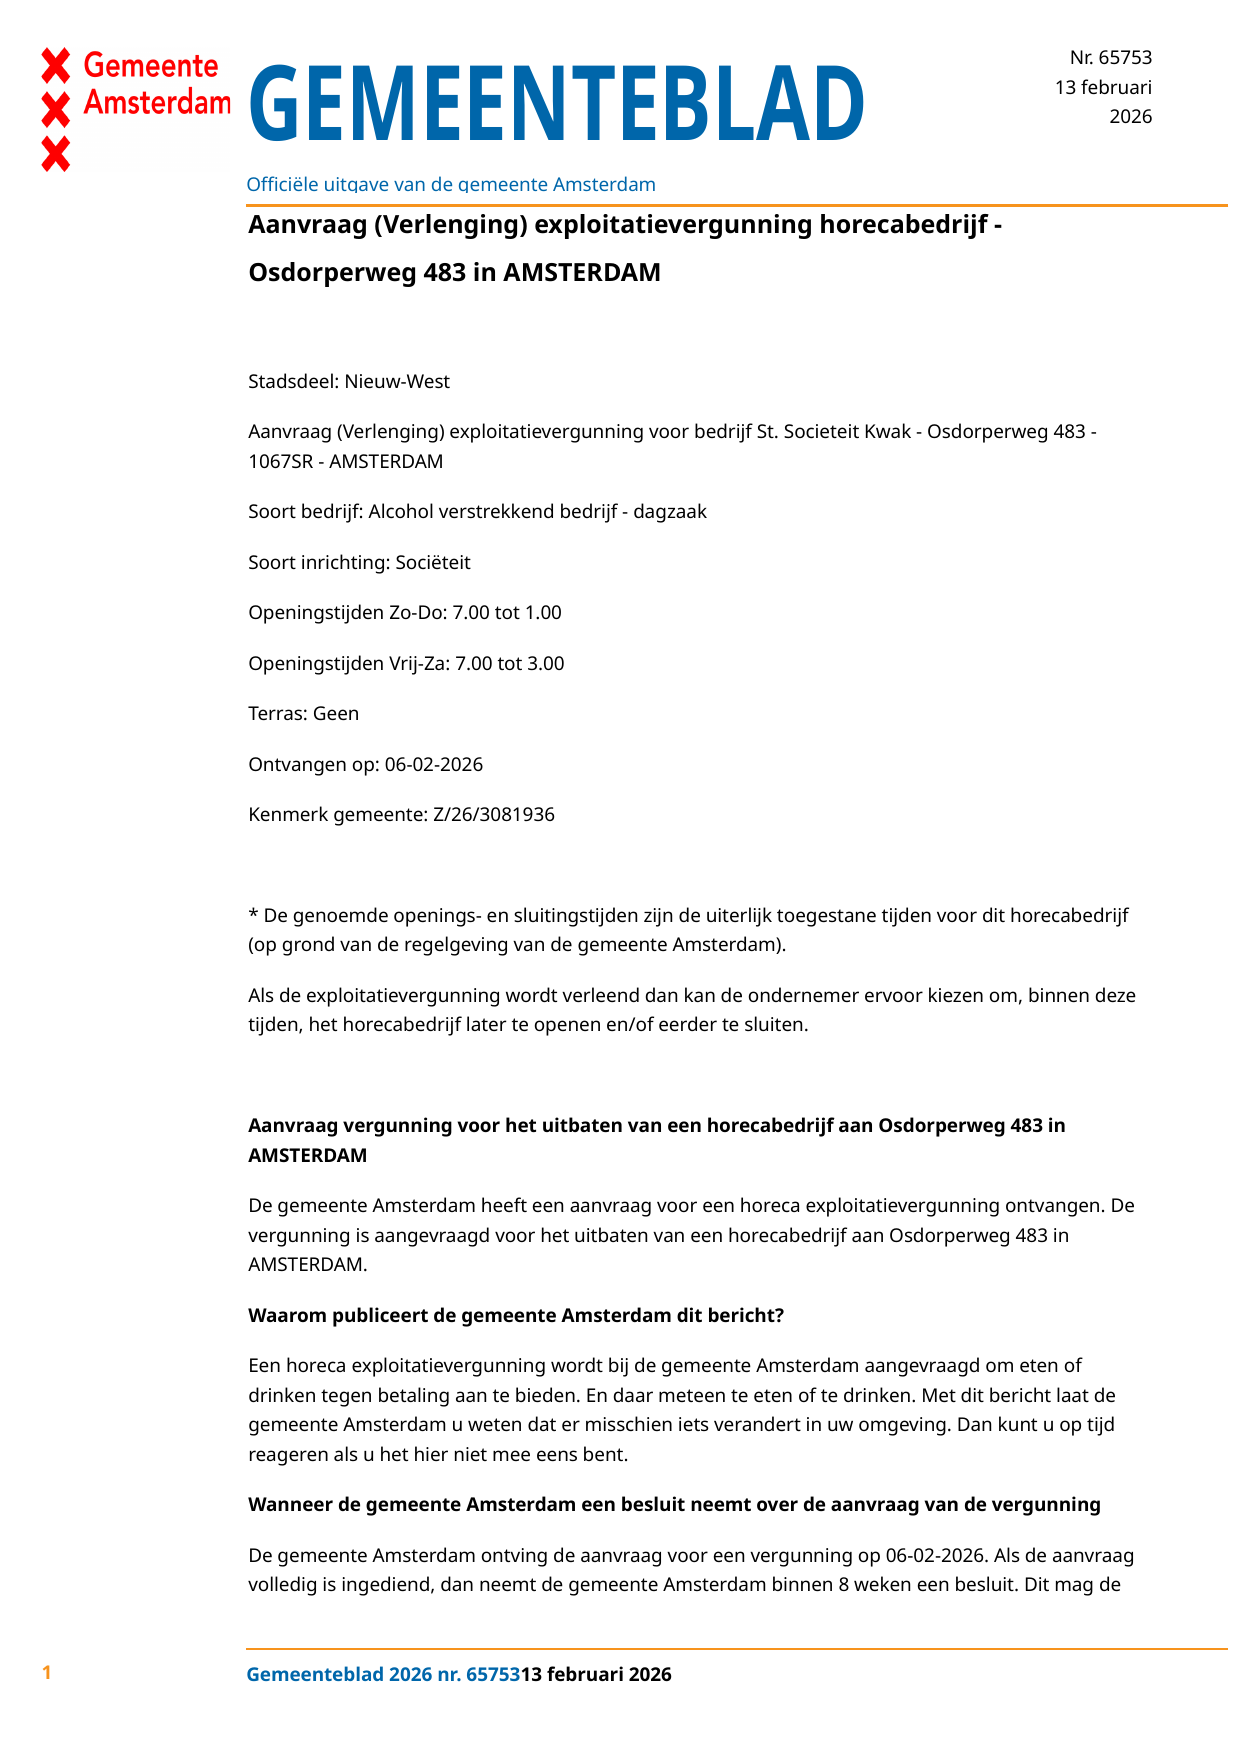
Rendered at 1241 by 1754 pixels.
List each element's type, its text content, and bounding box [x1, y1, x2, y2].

picture [41, 47, 231, 172]
text Als de exploitatievergunning wordt verleend dan kan de ondernemer ervoor kiezen om, binnen deze tijden, het horecabedrijf later te openen en/of eerder te sluiten. [248, 982, 1152, 1037]
text Een horeca exploitatievergunning wordt bij de gemeente Amsterdam aangevraagd om eten of drinken tegen betaling aan te bieden. En daar meteen te eten of te drinken. Met dit bericht laat de gemeente Amsterdam u weten dat er misschien iets verandert in uw omgeving. Dan kunt u op tijd reageren als u het hier niet mee eens bent. [248, 1352, 1152, 1467]
text Soort inrichting: Sociëteit [248, 549, 1152, 575]
text Soort bedrijf: Alcohol verstrekkend bedrijf - dagzaak [248, 499, 1152, 524]
text Aanvraag (Verlenging) exploitatievergunning horecabedrijf - Osdorperweg 483 in AMSTERDAM [248, 207, 1152, 288]
text Wanneer de gemeente Amsterdam een besluit neemt over de aanvraag van de vergunning [248, 1492, 1152, 1517]
text De gemeente Amsterdam heeft een aanvraag voor een horeca exploitatievergunning ontvangen. De vergunning is aangevraagd voor het uitbaten van een horecabedrijf aan Osdorperweg 483 in AMSTERDAM. [248, 1192, 1152, 1277]
text De gemeente Amsterdam ontving de aanvraag voor een vergunning op 06-02-2026. Als de aanvraag volledig is ingediend, dan neemt de gemeente Amsterdam binnen 8 weken een besluit. Dit mag de [248, 1542, 1152, 1597]
text Ontvangen op: 06-02-2026 [248, 751, 1152, 777]
text Terras: Geen [248, 700, 1152, 726]
text Aanvraag vergunning voor het uitbaten van een horecabedrijf aan Osdorperweg 483 in AMSTERDAM [248, 1112, 1152, 1168]
text Stadsdeel: Nieuw-West [248, 368, 1152, 394]
text Waarom publiceert de gemeente Amsterdam dit bericht? [248, 1302, 1152, 1328]
text Aanvraag (Verlenging) exploitatievergunning voor bedrijf St. Societeit Kwak - Osdorperweg 483 - 1067SR - AMSTERDAM [248, 419, 1152, 474]
text Openingstijden Zo-Do: 7.00 tot 1.00 [248, 599, 1152, 625]
text Openingstijden Vrij-Za: 7.00 tot 3.00 [248, 650, 1152, 676]
text Kenmerk gemeente: Z/26/3081936 [248, 801, 1152, 827]
text * De genoemde openings- en sluitingstijden zijn de uiterlijk toegestane tijden voor dit horecabedrijf (op grond van de regelgeving van de gemeente Amsterdam). [248, 902, 1152, 957]
